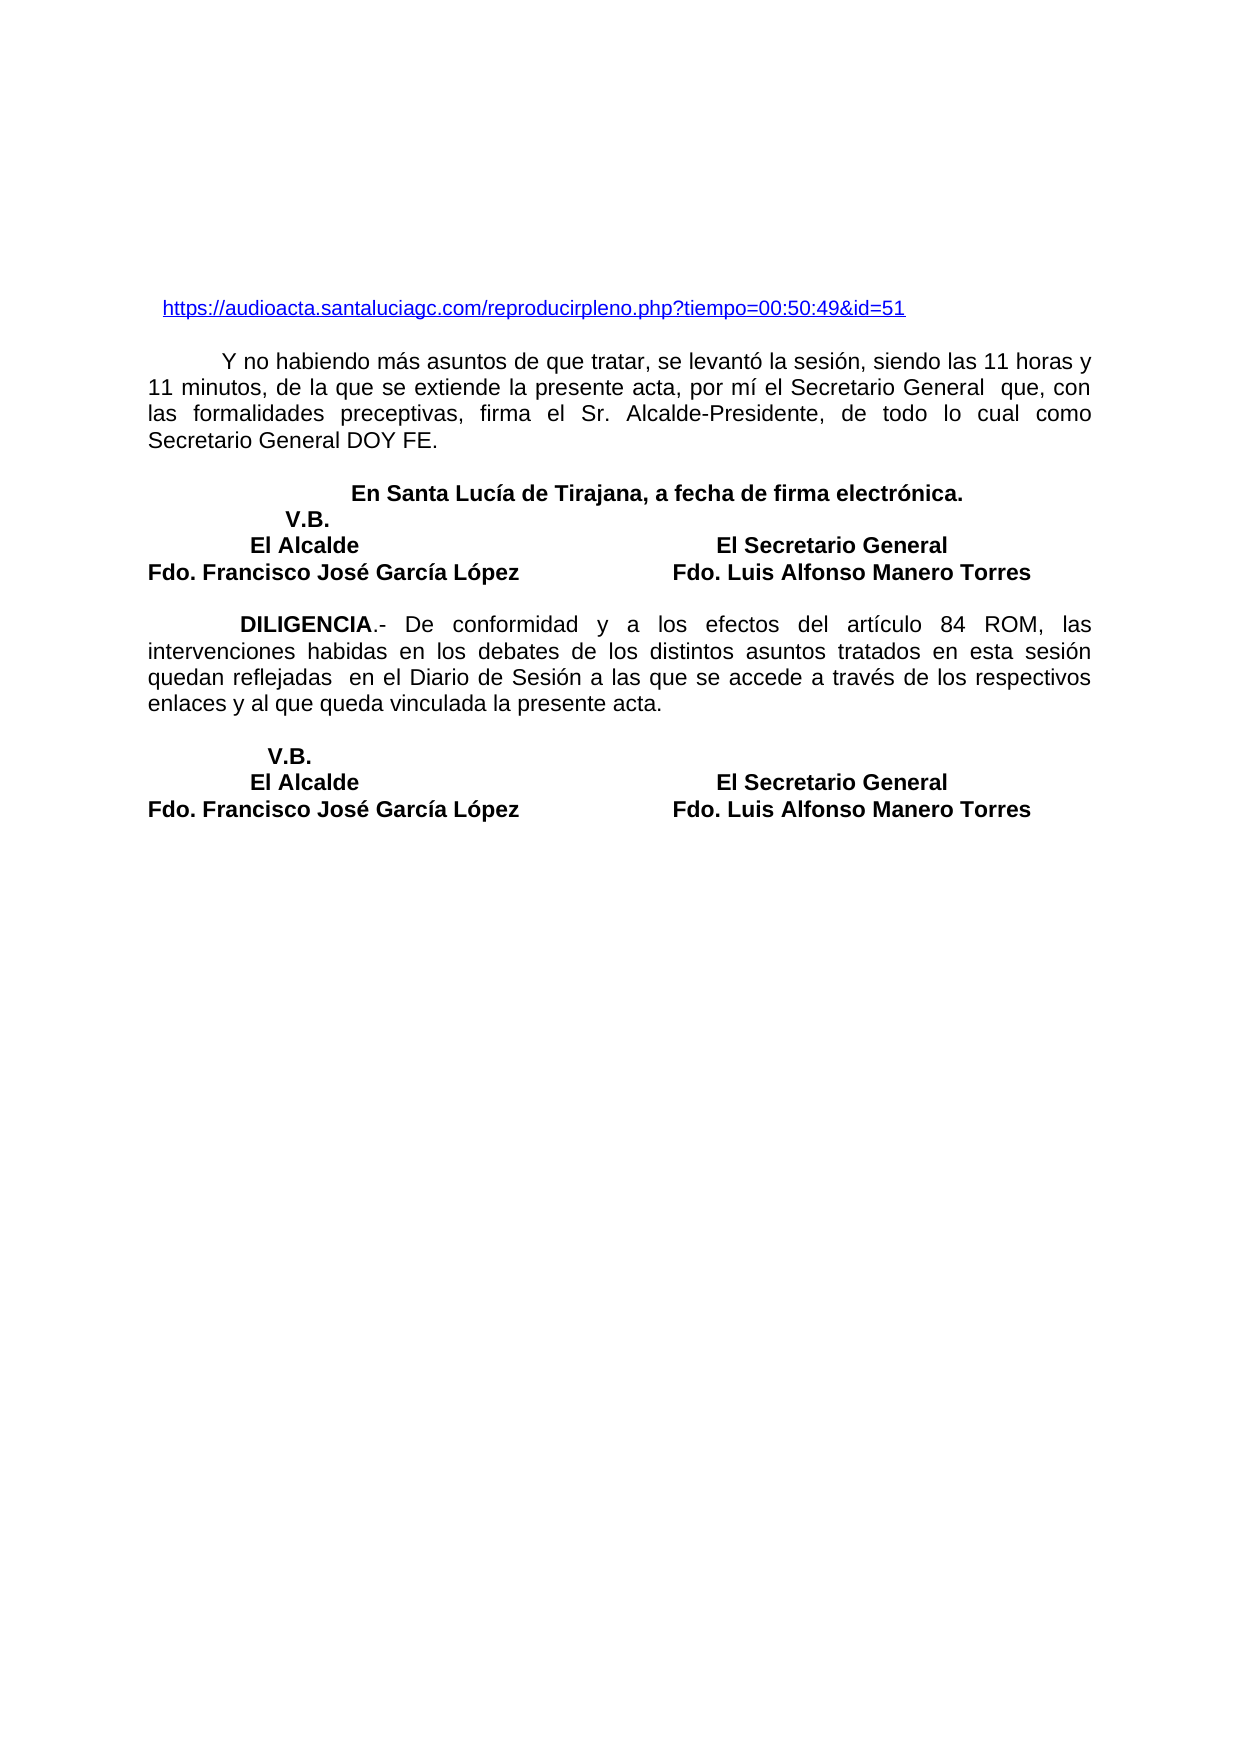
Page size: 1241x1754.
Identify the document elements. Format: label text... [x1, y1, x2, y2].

text V.B. [148, 743, 1092, 769]
text El Alcalde El Secretario General [148, 769, 1092, 796]
text V.B. [148, 506, 1093, 532]
text https://audioacta.santaluciagc.com/reproducirpleno.php?tiempo=00:50:49&id=51 [148, 295, 1092, 319]
text Fdo. Francisco José García López Fdo. Luis Alfonso Manero Torres [148, 558, 1092, 585]
text Fdo. Francisco José García López Fdo. Luis Alfonso Manero Torres [148, 796, 1092, 822]
text En Santa Lucía de Tirajana, a fecha de firma electrónica. [148, 479, 1093, 506]
text El Alcalde El Secretario General [148, 532, 1092, 558]
text Y no habiendo más asuntos de que tratar, se levantó la sesión, siendo las 11 horas y 11 minutos, de la que se extiende la presente acta, por mí el Secretario General que, con las formalidades preceptivas, firma el Sr. Alcalde-Presidente, de todo lo cual como Secretario General DOY FE. [148, 348, 1093, 453]
text DILIGENCIA.- De conformidad y a los efectos del artículo 84 ROM, las intervenciones habidas en los debates de los distintos asuntos tratados en esta sesión quedan reflejadas en el Diario de Sesión a las que se accede a través de los respectivos enlaces y al que queda vinculada la presente acta. [148, 611, 1093, 717]
